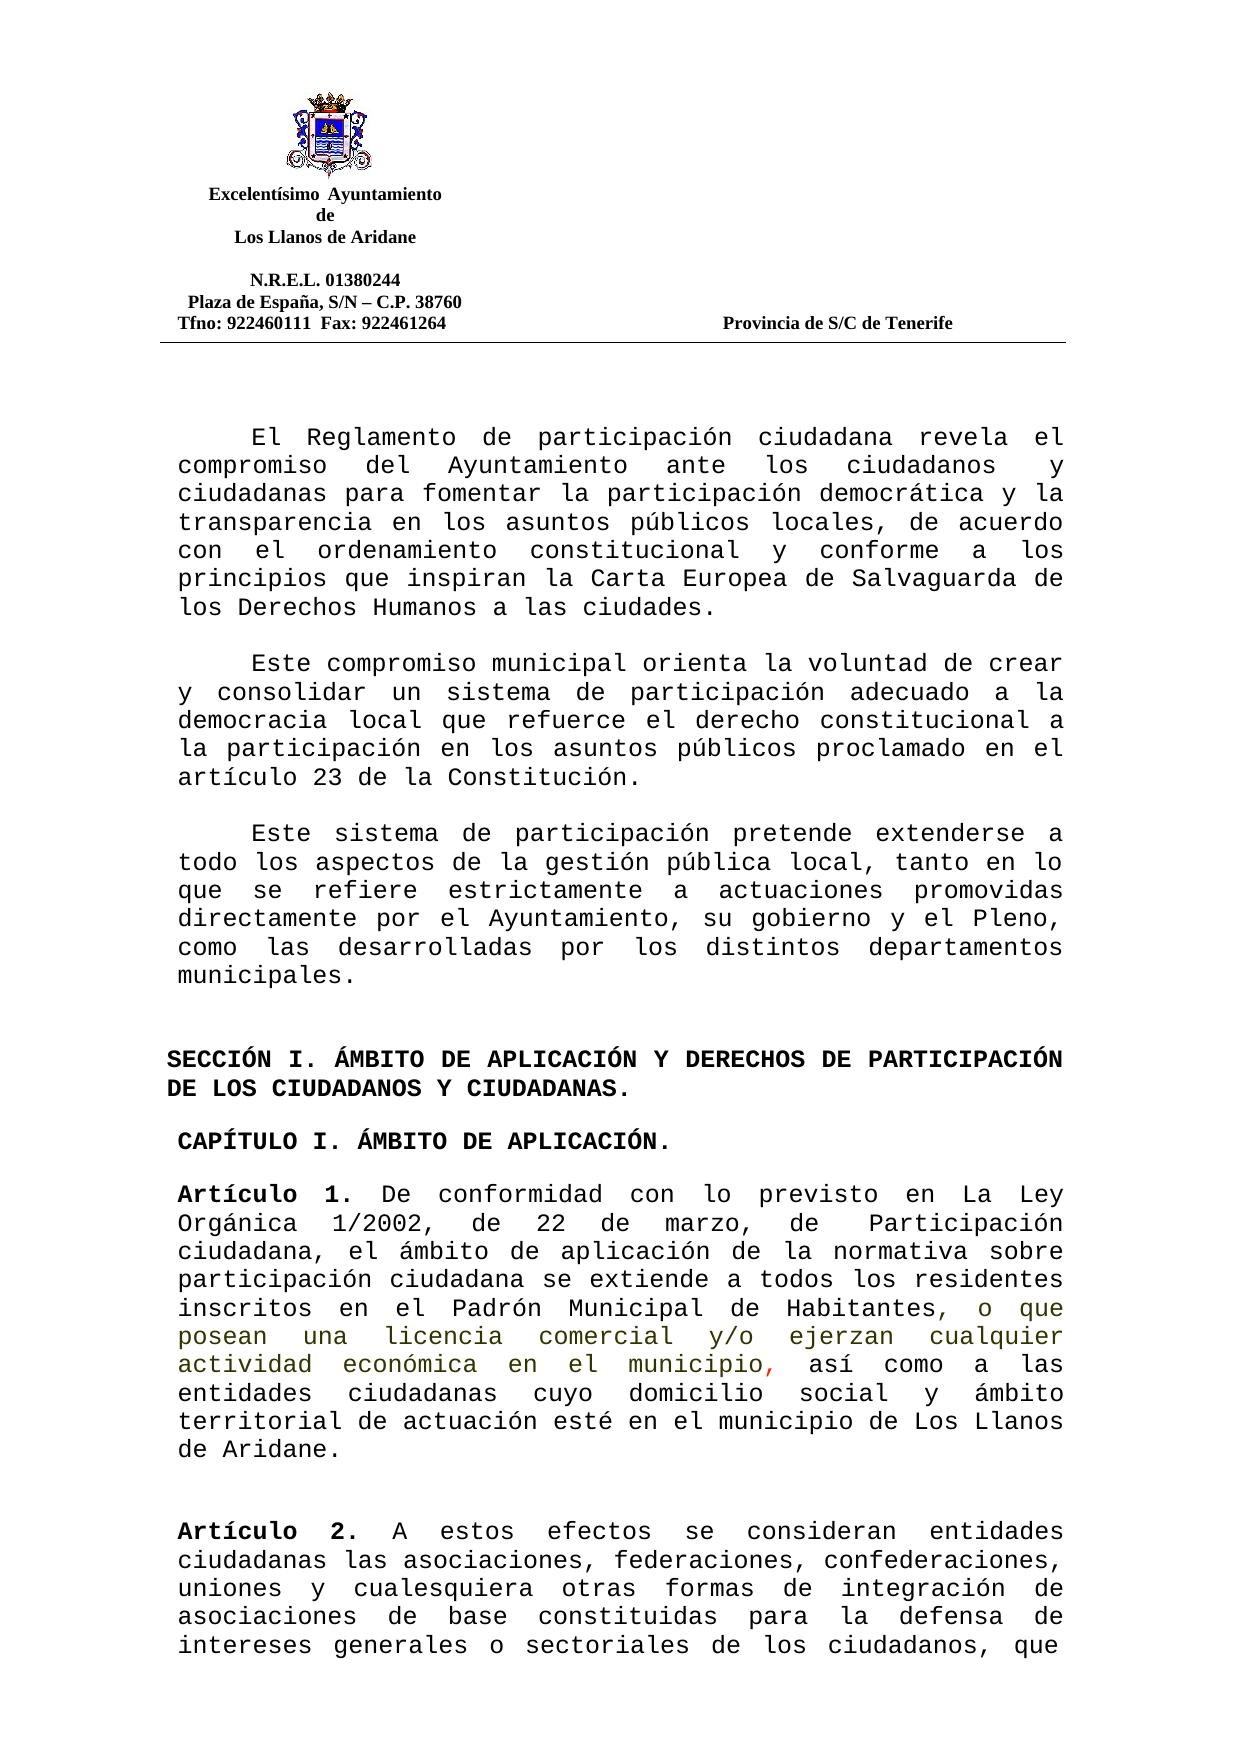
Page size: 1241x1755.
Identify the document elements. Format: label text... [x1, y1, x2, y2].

text CAPÍTULO I. ÁMBITO DE APLICACIÓN. [177, 1129, 1078, 1157]
text Artículo 2. A estos efectos se consideran entidades ciudadanas las asociaciones, federaciones, confederaciones, uniones y cualesquiera otras formas de integración de asociaciones de base constituidas para la defensa de intereses generales o sectoriales de los ciudadanos, que [177, 1519, 1064, 1661]
text Artículo 1. De conformidad con lo previsto en La Ley Orgánica 1/2002, de 22 de marzo, de Participación ciudadana, el ámbito de aplicación de la normativa sobre participación ciudadana se extiende a todos los residentes inscritos en el Padrón Municipal de Habitantes, o que posean una licencia comercial y/o ejerzan cualquier actividad económica en el municipio, así como a las entidades ciudadanas cuyo domicilio social y ámbito territorial de actuación esté en el municipio de Los Llanos de Aridane. [177, 1182, 1064, 1465]
text El Reglamento de participación ciudadana revela el compromiso del Ayuntamiento ante los ciudadanos y ciudadanas para fomentar la participación democrática y la transparencia en los asuntos públicos locales, de acuerdo con el ordenamiento constitucional y conforme a los principios que inspiran la Carta Europea de Salvaguarda de los Derechos Humanos a las ciudades. [177, 424, 1064, 623]
text Este compromiso municipal orienta la voluntad de crear y consolidar un sistema de participación adecuado a la democracia local que refuerce el derecho constitucional a la participación en los asuntos públicos proclamado en el artículo 23 de la Constitución. [177, 651, 1064, 793]
text Este sistema de participación pretende extenderse a todo los aspectos de la gestión pública local, tanto en lo que se refiere estrictamente a actuaciones promovidas directamente por el Ayuntamiento, su gobierno y el Pleno, como las desarrolladas por los distintos departamentos municipales. [177, 821, 1064, 991]
subtitle SECCIÓN I. ÁMBITO DE APLICACIÓN Y DERECHOS DE PARTICIPACIÓN DE LOS CIUDADANOS Y CIUDADANAS. [167, 1047, 1064, 1104]
